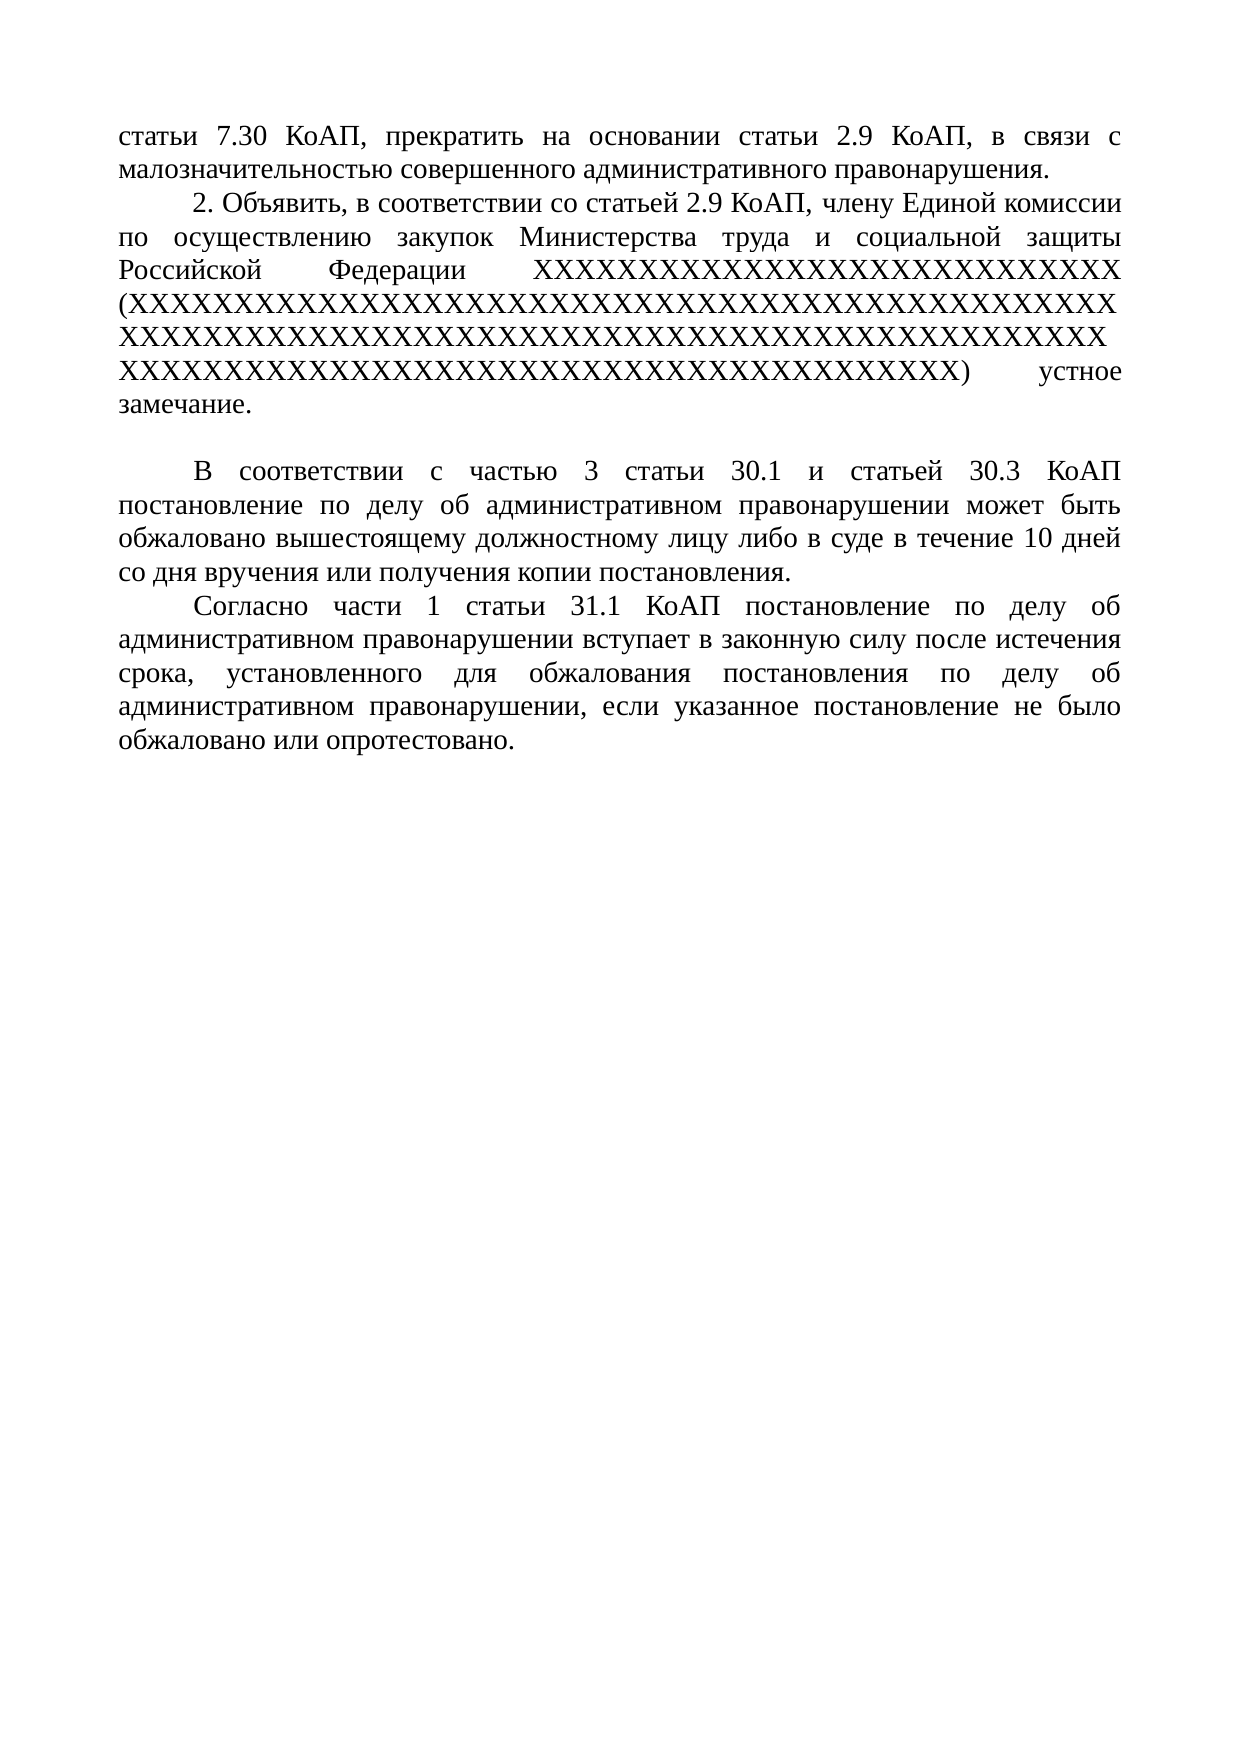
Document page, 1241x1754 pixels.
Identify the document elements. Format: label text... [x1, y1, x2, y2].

text 2. Объявить, в соответствии со статьей 2.9 КоАП, члену Единой комиссии по осуществлению закупок Министерства труда и социальной защиты Российской Федерации XXXXXXXXXXXXXXXXXXXXXXXXXXXX (XXXXXXXXXXXXXXXXXXXXXXXXXXXXXXXXXXXXXXXXXXXXXXXXXXXXXXXXXXXXXXXXXXXXXXXXXXXXXXXXXXXXXXXXXXXXXXXXXXXXXXXXXXXXXXXXXXXXXXXXXXXXXXXXXXXXXX) устное замечание. [118, 185, 1122, 420]
text Согласно части 1 статьи 31.1 КоАП постановление по делу об административном правонарушении вступает в законную силу после истечения срока, установленного для обжалования постановления по делу об административном правонарушении, если указанное постановление не было обжаловано или опротестовано. [118, 588, 1122, 755]
text статьи 7.30 КоАП, прекратить на основании статьи 2.9 КоАП, в связи с малозначительностью совершенного административного правонарушения. [118, 118, 1122, 185]
text В соответствии с частью 3 статьи 30.1 и статьей 30.3 КоАП постановление по делу об административном правонарушении может быть обжаловано вышестоящему должностному лицу либо в суде в течение 10 дней со дня вручения или получения копии постановления. [118, 453, 1122, 588]
